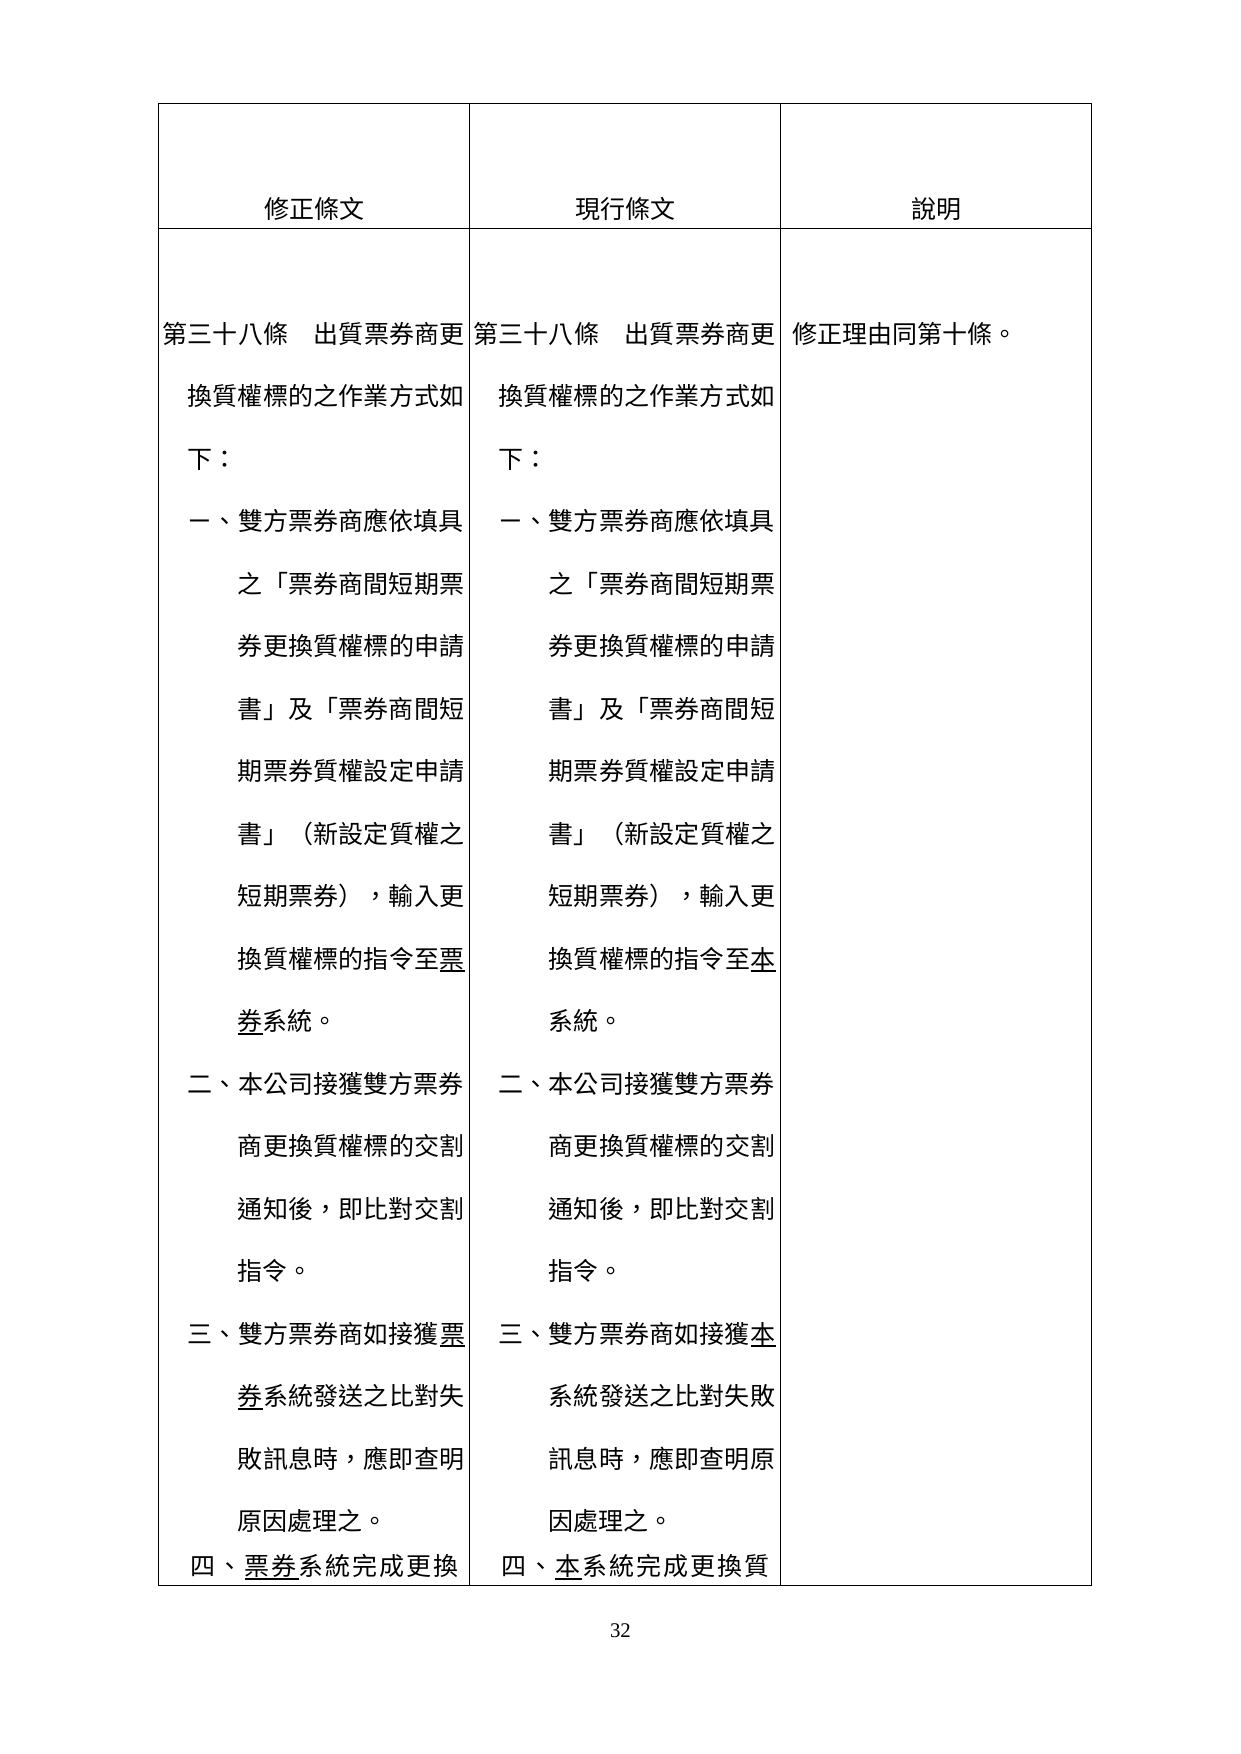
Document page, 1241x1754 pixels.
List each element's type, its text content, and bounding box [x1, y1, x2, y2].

table_cell 修正理由同第十條。 [781, 229, 1091, 1584]
table_header 修正條文 [159, 104, 469, 228]
table_header 現行條文 [470, 104, 780, 228]
table_header 說明 [781, 104, 1091, 228]
table_cell 第三十八條 出質票券商更換質權標的之作業方式如下： ㄧ、雙方票券商應依填具之「票券商間短期票券更換質權標的申請書」及「票券商間短期票券質權設定申請書」（新設定質權之短期票券），輸入更換質權標的指令至票券系統。 二、本公司接獲雙方票券商更換質權標的交割通知後，即比對交割指令。 三、雙方票券商如接獲票券系統發送之比對失敗訊息時，應即查明原因處理之。 四、票券系統完成更換 [159, 229, 469, 1584]
table_cell 第三十八條 出質票券商更換質權標的之作業方式如下： ㄧ、雙方票券商應依填具之「票券商間短期票券更換質權標的申請書」及「票券商間短期票券質權設定申請書」（新設定質權之短期票券），輸入更換質權標的指令至本系統。 二、本公司接獲雙方票券商更換質權標的交割通知後，即比對交割指令。 三、雙方票券商如接獲本系統發送之比對失敗訊息時，應即查明原因處理之。 四、本系統完成更換質 [470, 229, 780, 1584]
